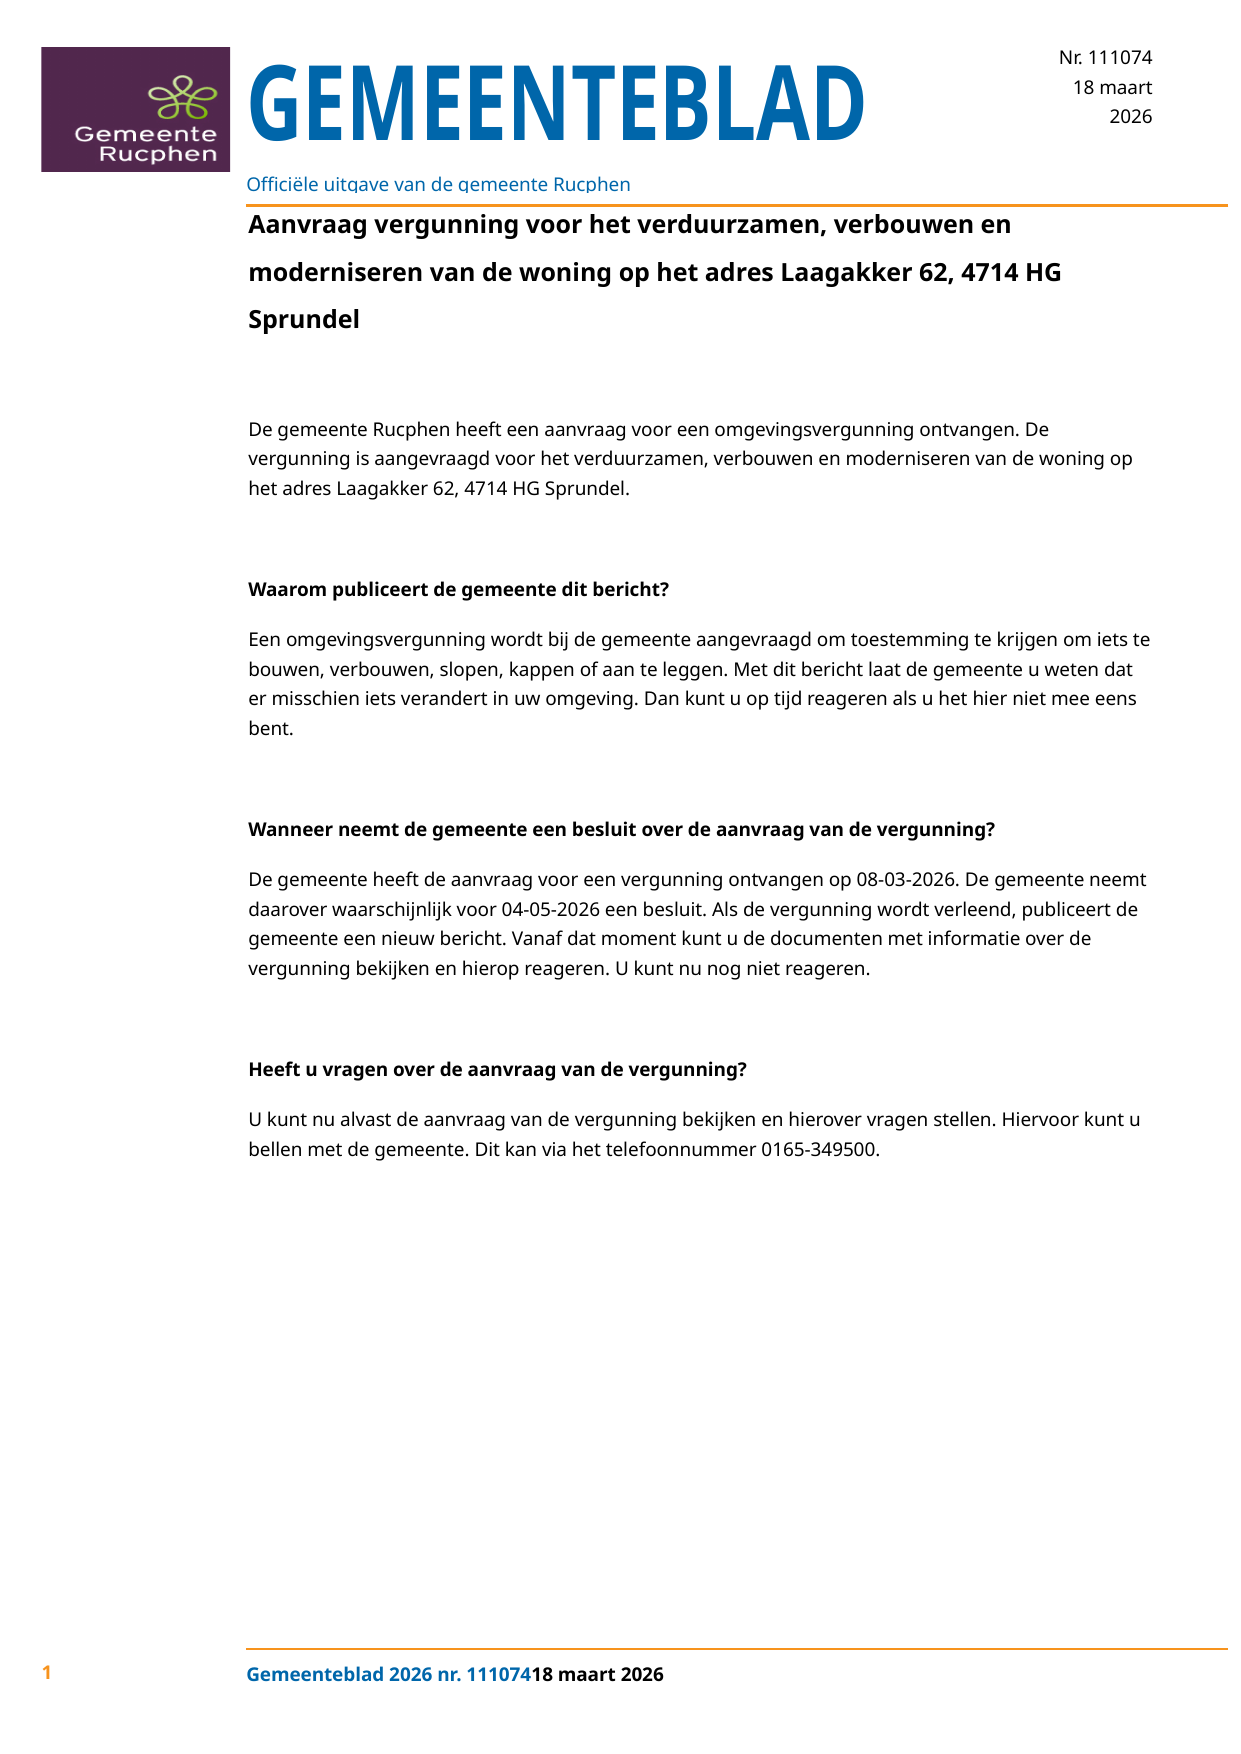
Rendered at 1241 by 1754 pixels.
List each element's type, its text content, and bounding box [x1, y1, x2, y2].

text De gemeente Rucphen heeft een aanvraag voor een omgevingsvergunning ontvangen. De vergunning is aangevraagd voor het verduurzamen, verbouwen en moderniseren van de woning op het adres Laagakker 62, 4714 HG Sprundel. [248, 416, 1152, 501]
text De gemeente heeft de aanvraag voor een vergunning ontvangen op 08-03-2026. De gemeente neemt daarover waarschijnlijk voor 04-05-2026 een besluit. Als de vergunning wordt verleend, publiceert de gemeente een nieuw bericht. Vanaf dat moment kunt u de documenten met informatie over de vergunning bekijken en hierop reageren. U kunt nu nog niet reageren. [248, 866, 1152, 981]
picture [41, 47, 231, 172]
text Waarom publiceert de gemeente dit bericht? [248, 576, 1152, 602]
text Heeft u vragen over de aanvraag van de vergunning? [248, 1056, 1152, 1082]
text U kunt nu alvast de aanvraag van de vergunning bekijken en hierover vragen stellen. Hiervoor kunt u bellen met de gemeente. Dit kan via het telefoonnummer 0165-349500. [248, 1106, 1152, 1162]
text Een omgevingsvergunning wordt bij de gemeente aangevraagd om toestemming te krijgen om iets te bouwen, verbouwen, slopen, kappen of aan te leggen. Met dit bericht laat de gemeente u weten dat er misschien iets verandert in uw omgeving. Dan kunt u op tijd reageren als u het hier niet mee eens bent. [248, 626, 1152, 741]
text Aanvraag vergunning voor het verduurzamen, verbouwen en moderniseren van de woning op het adres Laagakker 62, 4714 HG Sprundel [248, 207, 1152, 336]
text Wanneer neemt de gemeente een besluit over de aanvraag van de vergunning? [248, 816, 1152, 842]
